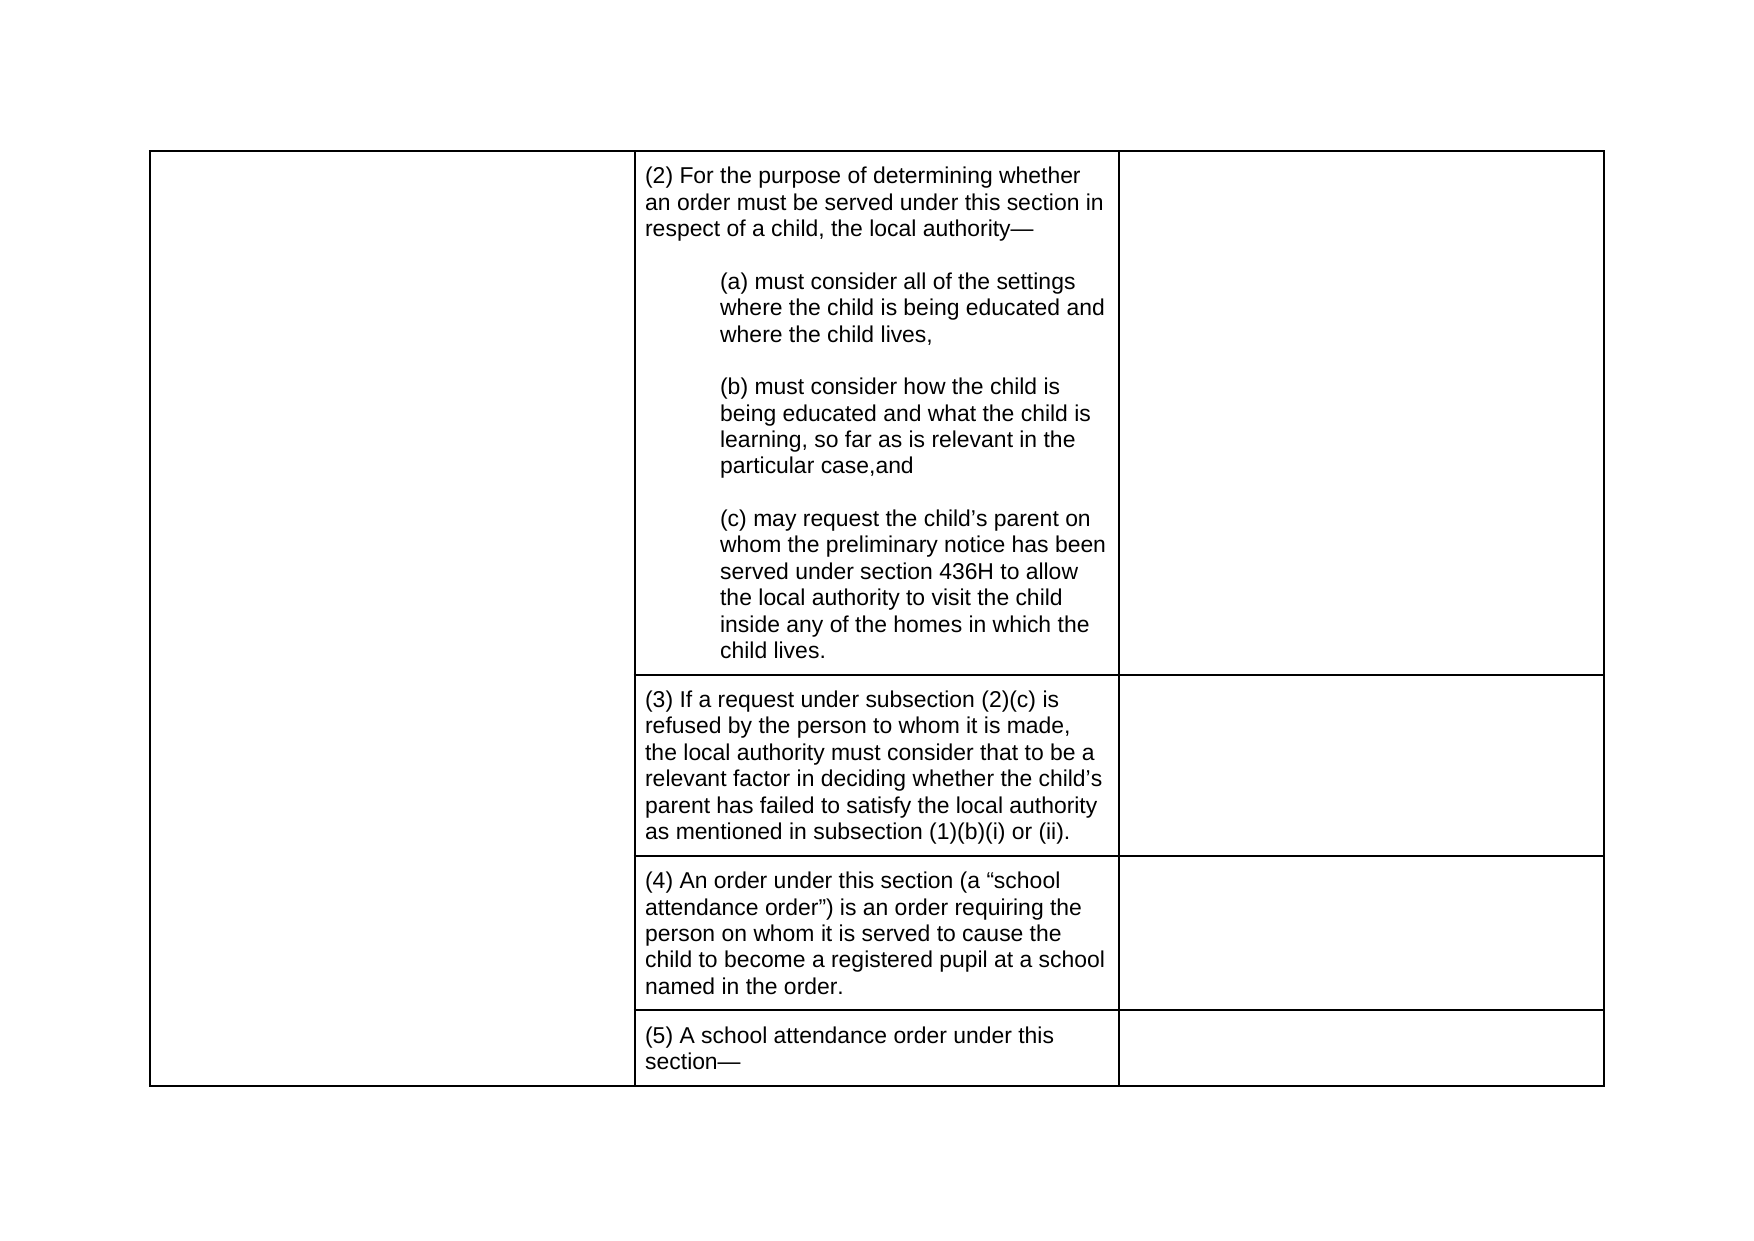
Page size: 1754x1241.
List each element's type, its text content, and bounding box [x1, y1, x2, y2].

table_cell [151, 152, 634, 1085]
table_cell (4) An order under this section (a “school attendance order”) is an order requiring the person on whom it is served to cause the child to become a registered pupil at a school named in the order. [636, 857, 1118, 1009]
table_cell (5) A school attendance order under this section— [636, 1011, 1118, 1085]
table_cell [1120, 1011, 1603, 1085]
table_cell (2) For the purpose of determining whether an order must be served under this section in respect of a child, the local authority— (a) must consider all of the settings where the child is being educated and where the child lives, (b) must consider how the child is being educated and what the child is learning, so far as is relevant in the particular case,and (c) may request the child’s parent on whom the preliminary notice has been served under section 436H to allow the local authority to visit the child inside any of the homes in which the child lives. [636, 152, 1118, 674]
table_cell (3) If a request under subsection (2)(c) is refused by the person to whom it is made, the local authority must consider that to be a relevant factor in deciding whether the child’s parent has failed to satisfy the local authority as mentioned in subsection (1)(b)(i) or (ii). [636, 676, 1118, 855]
table_cell [1120, 857, 1603, 1009]
table_cell [1120, 152, 1603, 674]
table_cell [1120, 676, 1603, 855]
